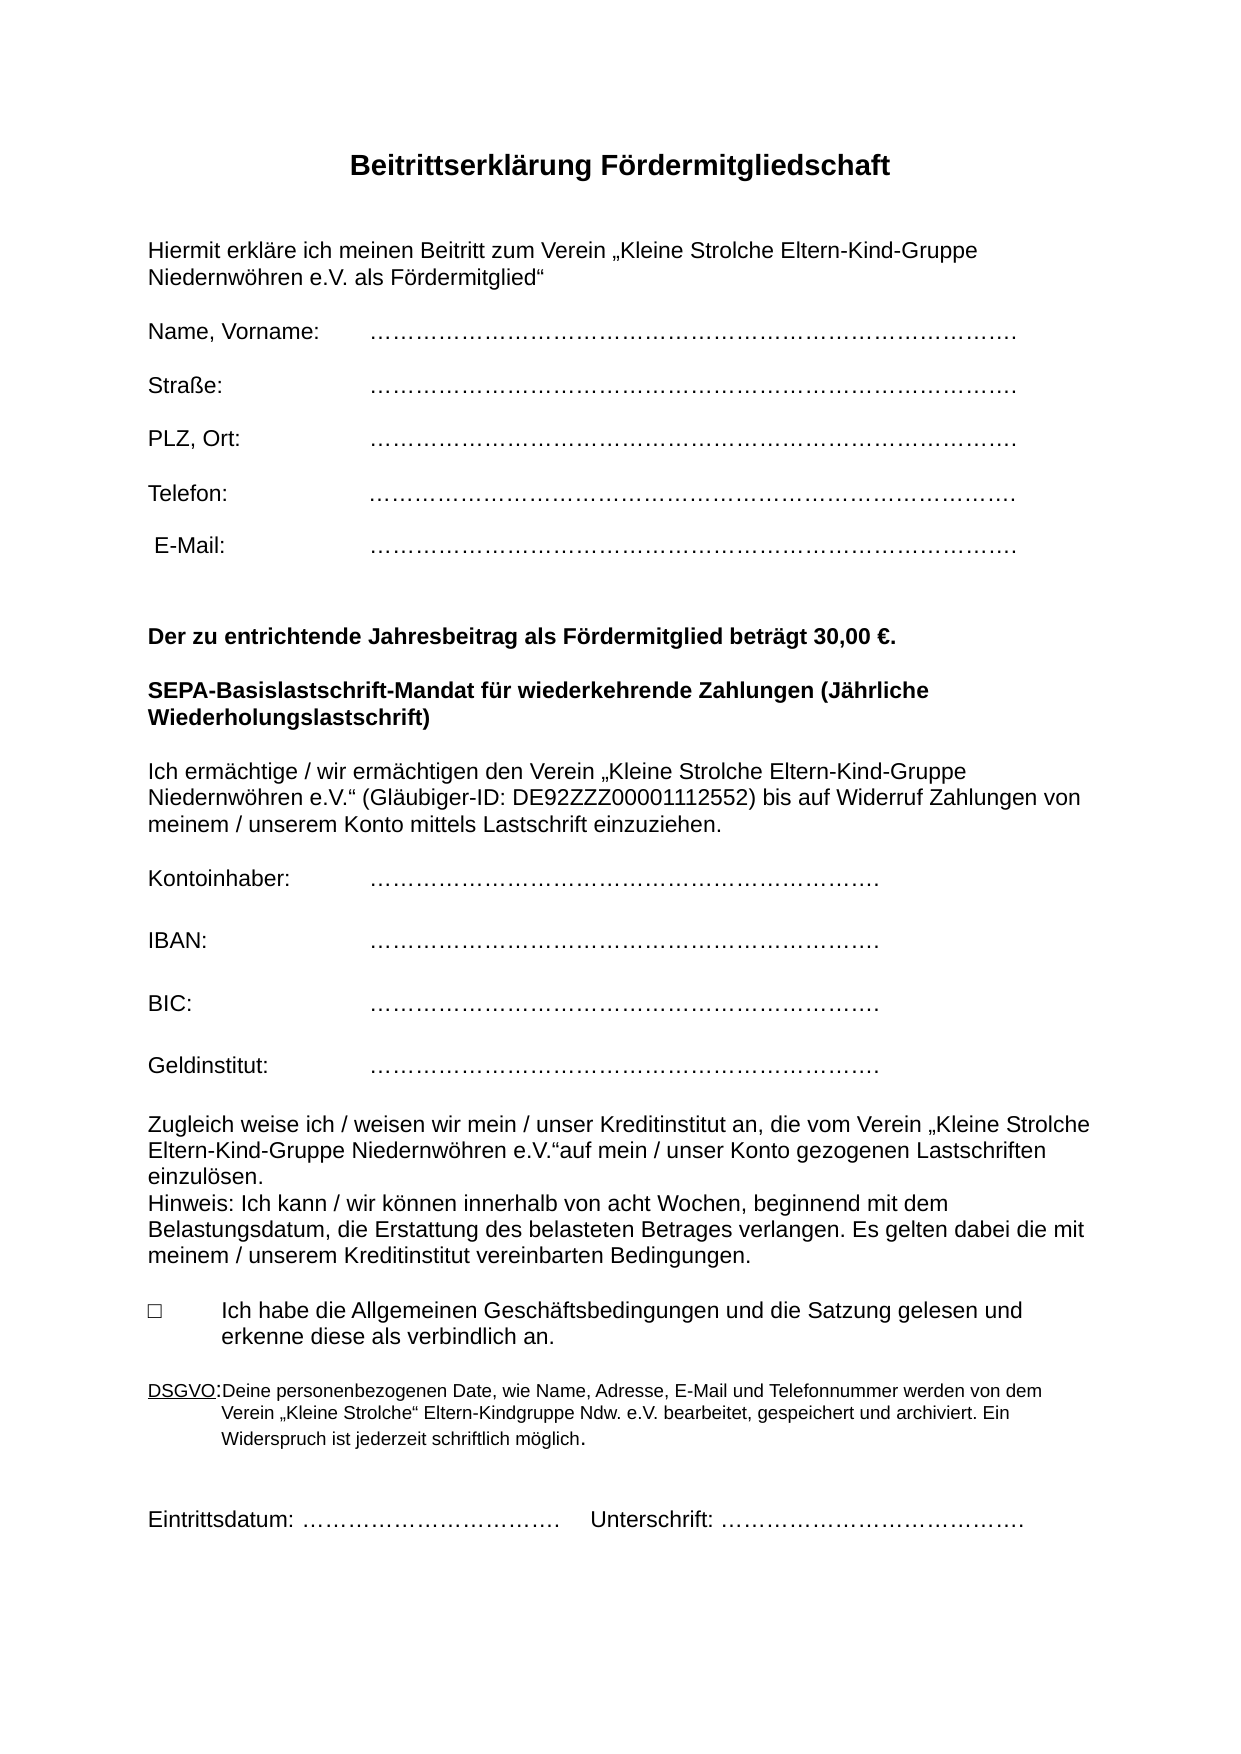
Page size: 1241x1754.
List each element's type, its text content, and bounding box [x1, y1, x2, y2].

text □ Ich habe die Allgemeinen Geschäftsbedingungen und die Satzung gelesen und erkenne diese als verbindlich an. [148, 1297, 1092, 1349]
text E-Mail: …………………………………………………………………………. [148, 532, 1092, 558]
text Hiermit erkläre ich meinen Beitritt zum Verein „Kleine Strolche Eltern-Kind-Gruppe [148, 237, 1092, 264]
text Telefon: …………………………………………………………………………. [148, 479, 1092, 506]
text Hinweis: Ich kann / wir können innerhalb von acht Wochen, beginnend mit dem Belastungsdatum, die Erstattung des belasteten Betrages verlangen. Es gelten dabei die mit meinem / unserem Kreditinstitut vereinbarten Bedingungen. [148, 1189, 1092, 1269]
text Eintrittsdatum: ……………………………. Unterschrift: …………………………………. [148, 1506, 1092, 1532]
text Geldinstitut: …………………………………………………………. [148, 1052, 1092, 1079]
text PLZ, Ort: …………………………………………………………………………. [148, 425, 1092, 451]
text Straße: …………………………………………………………………………. [148, 372, 1092, 399]
text IBAN: …………………………………………………………. [148, 927, 1092, 954]
text Der zu entrichtende Jahresbeitrag als Fördermitglied beträgt 30,00 €. [148, 623, 1092, 649]
text Name, Vorname: …………………………………………………………………………. [148, 318, 1092, 344]
text DSGVO:Deine personenbezogenen Date, wie Name, Adresse, E-Mail und Telefonnummer werden von dem Verein „Kleine Strolche“ Eltern-Kindgruppe Ndw. e.V. bearbeitet, gespeichert und archiviert. Ein Widerspruch ist jederzeit schriftlich möglich. [148, 1376, 1092, 1450]
text Zugleich weise ich / weisen wir mein / unser Kreditinstitut an, die vom Verein „Kleine Strolche Eltern-Kind-Gruppe Niedernwöhren e.V.“auf mein / unser Konto gezogenen Lastschriften einzulösen. [148, 1111, 1092, 1189]
text BIC: …………………………………………………………. [148, 990, 1092, 1016]
text Beitrittserklärung Fördermitgliedschaft [148, 148, 1092, 181]
text Kontoinhaber: …………………………………………………………. [148, 865, 1092, 891]
text Niedernwöhren e.V. als Fördermitglied“ [148, 264, 1092, 290]
text SEPA-Basislastschrift-Mandat für wiederkehrende Zahlungen (Jährliche Wiederholungslastschrift) [148, 677, 1092, 730]
text Ich ermächtige / wir ermächtigen den Verein „Kleine Strolche Eltern-Kind-Gruppe Niedernwöhren e.V.“ (Gläubiger-ID: DE92ZZZ00001112552) bis auf Widerruf Zahlungen von meinem / unserem Konto mittels Lastschrift einzuziehen. [148, 758, 1092, 837]
